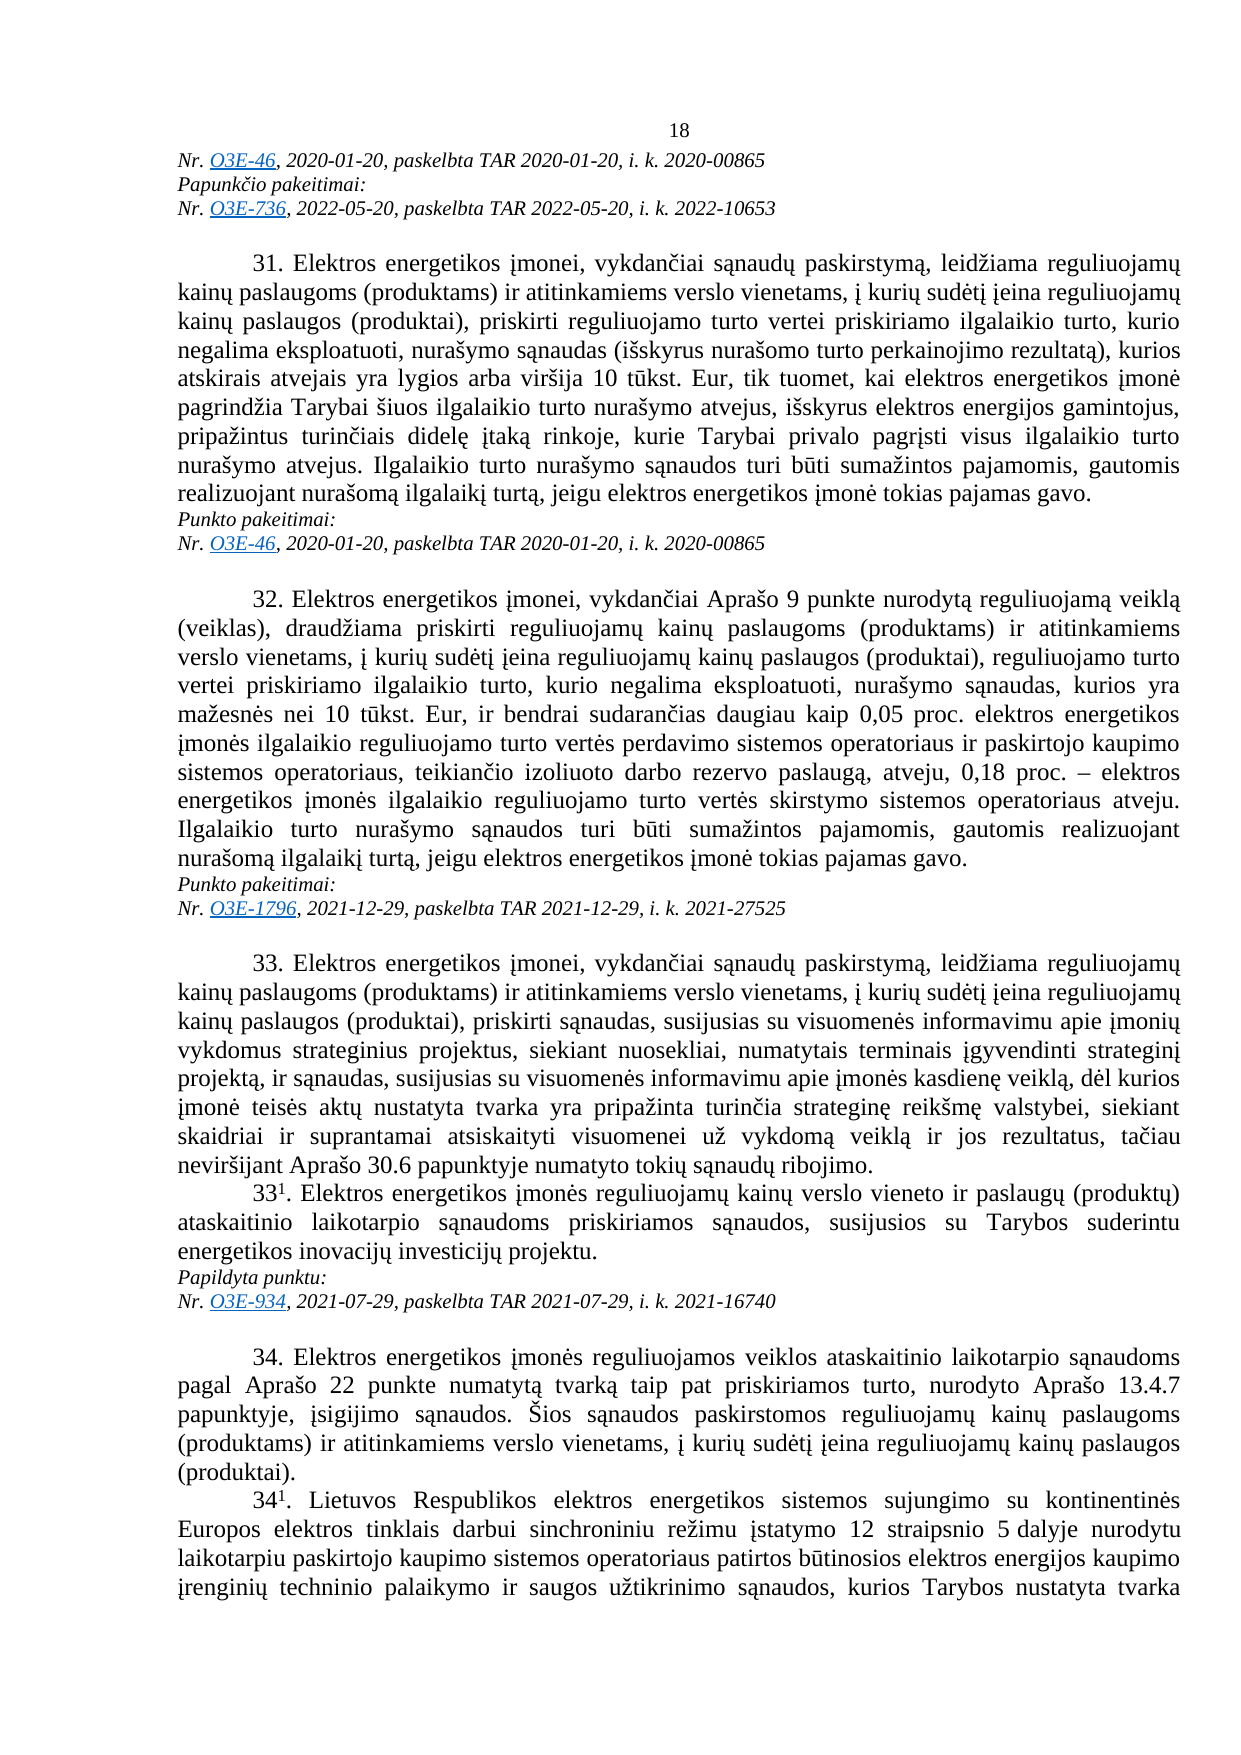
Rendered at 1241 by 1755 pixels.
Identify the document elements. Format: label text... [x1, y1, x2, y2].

text Punkto pakeitimai: [177, 507, 1181, 531]
text Nr. O3E-736, 2022-05-20, paskelbta TAR 2022-05-20, i. k. 2022-10653 [177, 196, 1181, 220]
text Papunkčio pakeitimai: [177, 172, 1181, 196]
text 32. Elektros energetikos įmonei, vykdančiai Aprašo 9 punkte nurodytą reguliuojamą veiklą (veiklas), draudžiama priskirti reguliuojamų kainų paslaugoms (produktams) ir atitinkamiems verslo vienetams, į kurių sudėtį įeina reguliuojamų kainų paslaugos (produktai), reguliuojamo turto vertei priskiriamo ilgalaikio turto, kurio negalima eksploatuoti, nurašymo sąnaudas, kurios yra mažesnės nei 10 tūkst. Eur, ir bendrai sudarančias daugiau kaip 0,05 proc. elektros energetikos įmonės ilgalaikio reguliuojamo turto vertės perdavimo sistemos operatoriaus ir paskirtojo kaupimo sistemos operatoriaus, teikiančio izoliuoto darbo rezervo paslaugą, atveju, 0,18 proc. – elektros energetikos įmonės ilgalaikio reguliuojamo turto vertės skirstymo sistemos operatoriaus atveju. Ilgalaikio turto nurašymo sąnaudos turi būti sumažintos pajamomis, gautomis realizuojant nurašomą ilgalaikį turtą, jeigu elektros energetikos įmonė tokias pajamas gavo. [177, 584, 1181, 872]
text Nr. O3E-46, 2020-01-20, paskelbta TAR 2020-01-20, i. k. 2020-00865 [177, 531, 1181, 555]
text 331. Elektros energetikos įmonės reguliuojamų kainų verslo vieneto ir paslaugų (produktų) ataskaitinio laikotarpio sąnaudoms priskiriamos sąnaudos, susijusios su Tarybos suderintu energetikos inovacijų investicijų projektu. [177, 1178, 1181, 1265]
text 31. Elektros energetikos įmonei, vykdančiai sąnaudų paskirstymą, leidžiama reguliuojamų kainų paslaugoms (produktams) ir atitinkamiems verslo vienetams, į kurių sudėtį įeina reguliuojamų kainų paslaugos (produktai), priskirti reguliuojamo turto vertei priskiriamo ilgalaikio turto, kurio negalima eksploatuoti, nurašymo sąnaudas (išskyrus nurašomo turto perkainojimo rezultatą), kurios atskirais atvejais yra lygios arba viršija 10 tūkst. Eur, tik tuomet, kai elektros energetikos įmonė pagrindžia Tarybai šiuos ilgalaikio turto nurašymo atvejus, išskyrus elektros energijos gamintojus, pripažintus turinčiais didelę įtaką rinkoje, kurie Tarybai privalo pagrįsti visus ilgalaikio turto nurašymo atvejus. Ilgalaikio turto nurašymo sąnaudos turi būti sumažintos pajamomis, gautomis realizuojant nurašomą ilgalaikį turtą, jeigu elektros energetikos įmonė tokias pajamas gavo. [177, 248, 1181, 507]
text Papildyta punktu: [177, 1265, 1181, 1289]
text Nr. O3E-46, 2020-01-20, paskelbta TAR 2020-01-20, i. k. 2020-00865 [177, 148, 1181, 172]
text 33. Elektros energetikos įmonei, vykdančiai sąnaudų paskirstymą, leidžiama reguliuojamų kainų paslaugoms (produktams) ir atitinkamiems verslo vienetams, į kurių sudėtį įeina reguliuojamų kainų paslaugos (produktai), priskirti sąnaudas, susijusias su visuomenės informavimu apie įmonių vykdomus strateginius projektus, siekiant nuosekliai, numatytais terminais įgyvendinti strateginį projektą, ir sąnaudas, susijusias su visuomenės informavimu apie įmonės kasdienę veiklą, dėl kurios įmonė teisės aktų nustatyta tvarka yra pripažinta turinčia strateginę reikšmę valstybei, siekiant skaidriai ir suprantamai atsiskaityti visuomenei už vykdomą veiklą ir jos rezultatus, tačiau neviršijant Aprašo 30.6 papunktyje numatyto tokių sąnaudų ribojimo. [177, 948, 1181, 1178]
text Nr. O3E-1796, 2021-12-29, paskelbta TAR 2021-12-29, i. k. 2021-27525 [177, 896, 1181, 920]
text Punkto pakeitimai: [177, 872, 1181, 896]
text 341. Lietuvos Respublikos elektros energetikos sistemos sujungimo su kontinentinės Europos elektros tinklais darbui sinchroniniu režimu įstatymo 12 straipsnio 5 dalyje nurodytu laikotarpiu paskirtojo kaupimo sistemos operatoriaus patirtos būtinosios elektros energijos kaupimo įrenginių techninio palaikymo ir saugos užtikrinimo sąnaudos, kurios Tarybos nustatyta tvarka [177, 1485, 1181, 1600]
text Nr. O3E-934, 2021-07-29, paskelbta TAR 2021-07-29, i. k. 2021-16740 [177, 1289, 1181, 1313]
text 34. Elektros energetikos įmonės reguliuojamos veiklos ataskaitinio laikotarpio sąnaudoms pagal Aprašo 22 punkte numatytą tvarką taip pat priskiriamos turto, nurodyto Aprašo 13.4.7 papunktyje, įsigijimo sąnaudos. Šios sąnaudos paskirstomos reguliuojamų kainų paslaugoms (produktams) ir atitinkamiems verslo vienetams, į kurių sudėtį įeina reguliuojamų kainų paslaugos (produktai). [177, 1342, 1181, 1485]
